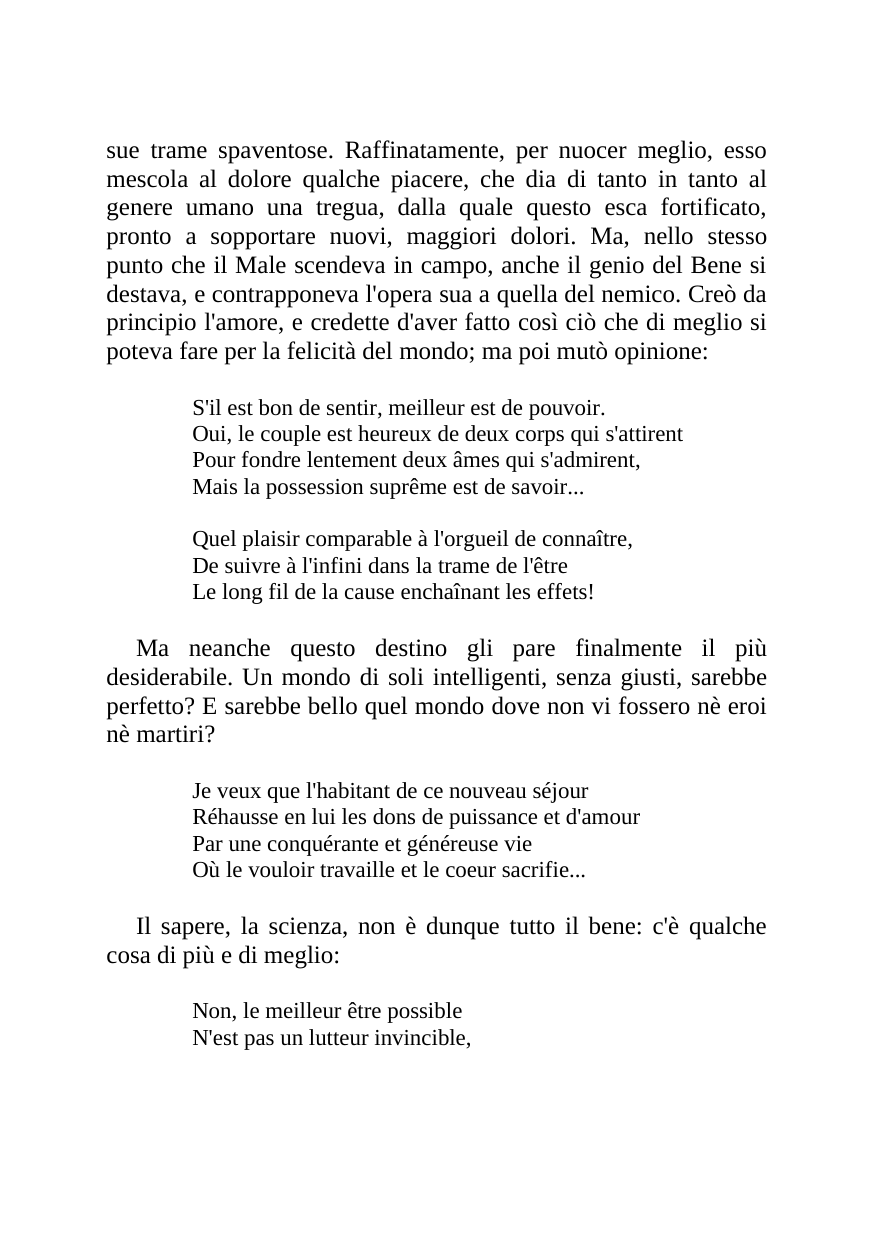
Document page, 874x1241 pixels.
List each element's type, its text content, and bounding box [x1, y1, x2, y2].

text Réhausse en lui les dons de puissance et d'amour [162, 803, 768, 830]
text N'est pas un lutteur invincible, [162, 1024, 768, 1050]
text Le long fil de la cause enchaînant les effets! [162, 578, 768, 604]
text Je veux que l'habitant de ce nouveau séjour [162, 777, 768, 803]
text Par une conquérante et généreuse vie [162, 830, 768, 856]
text Ma neanche questo destino gli pare finalmente il più desiderabile. Un mondo di soli intelligenti, senza giusti, sarebbe perfetto? E sarebbe bello quel mondo dove non vi fossero nè eroi nè martiri? [106, 633, 768, 748]
text Pour fondre lentement deux âmes qui s'admirent, [162, 446, 768, 473]
text S'il est bon de sentir, meilleur est de pouvoir. [162, 394, 768, 420]
text Il sapere, la scienza, non è dunque tutto il bene: c'è qualche cosa di più e di meglio: [106, 911, 768, 969]
text sue trame spaventose. Raffinatamente, per nuocer meglio, esso mescola al dolore qualche piacere, che dia di tanto in tanto al genere umano una tregua, dalla quale questo esca fortificato, pronto a sopportare nuovi, maggiori dolori. Ma, nello stesso punto che il Male scendeva in campo, anche il genio del Bene si destava, e contrapponeva l'opera sua a quella del nemico. Creò da principio l'amore, e credette d'aver fatto così ciò che di meglio si poteva fare per la felicità del mondo; ma poi mutò opinione: [106, 135, 768, 365]
text Oui, le couple est heureux de deux corps qui s'attirent [162, 420, 768, 446]
text Non, le meilleur être possible [162, 997, 768, 1024]
text Où le vouloir travaille et le coeur sacrifie... [162, 856, 768, 882]
text Mais la possession suprême est de savoir... [162, 473, 768, 499]
text De suivre à l'infini dans la trame de l'être [162, 552, 768, 578]
text Quel plaisir comparable à l'orgueil de connaître, [162, 526, 768, 552]
